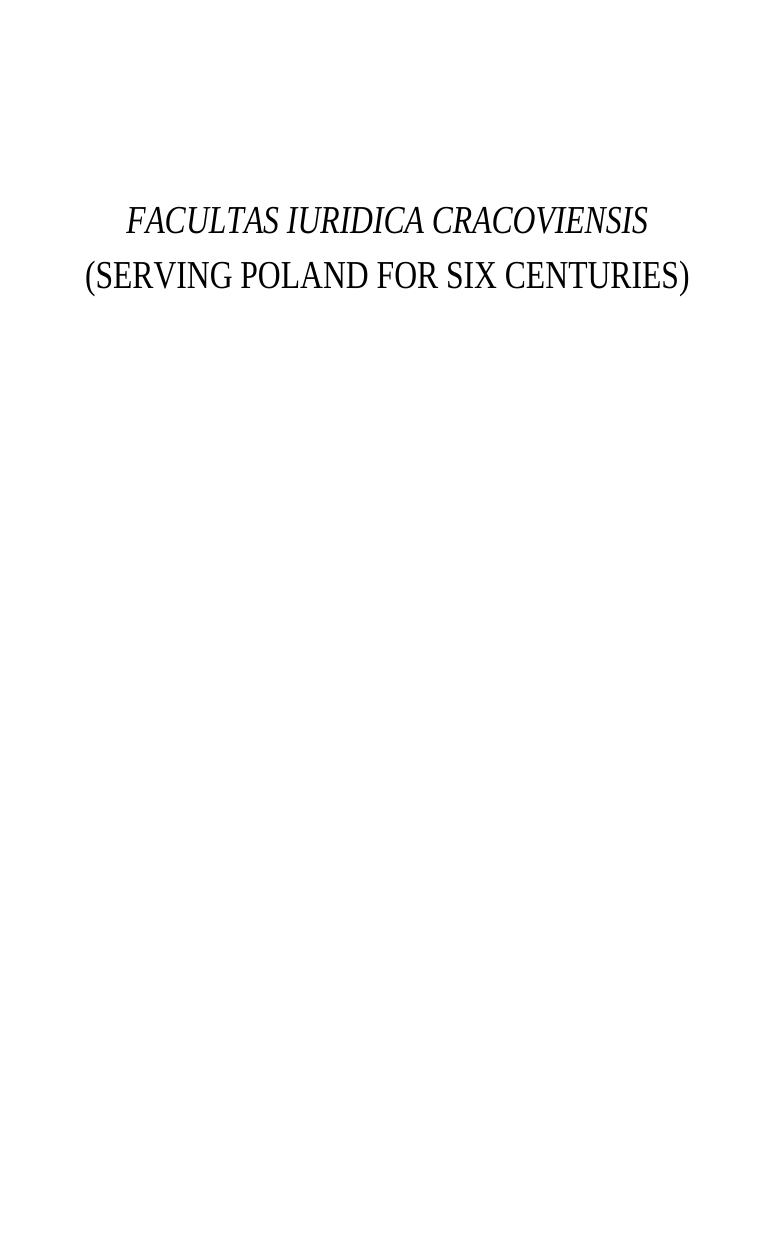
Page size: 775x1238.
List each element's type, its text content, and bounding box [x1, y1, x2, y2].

text FACULTAS IURIDICA CRACOVIENSIS (SERVING POLAND FOR SIX CENTURIES) [46, 197, 728, 297]
